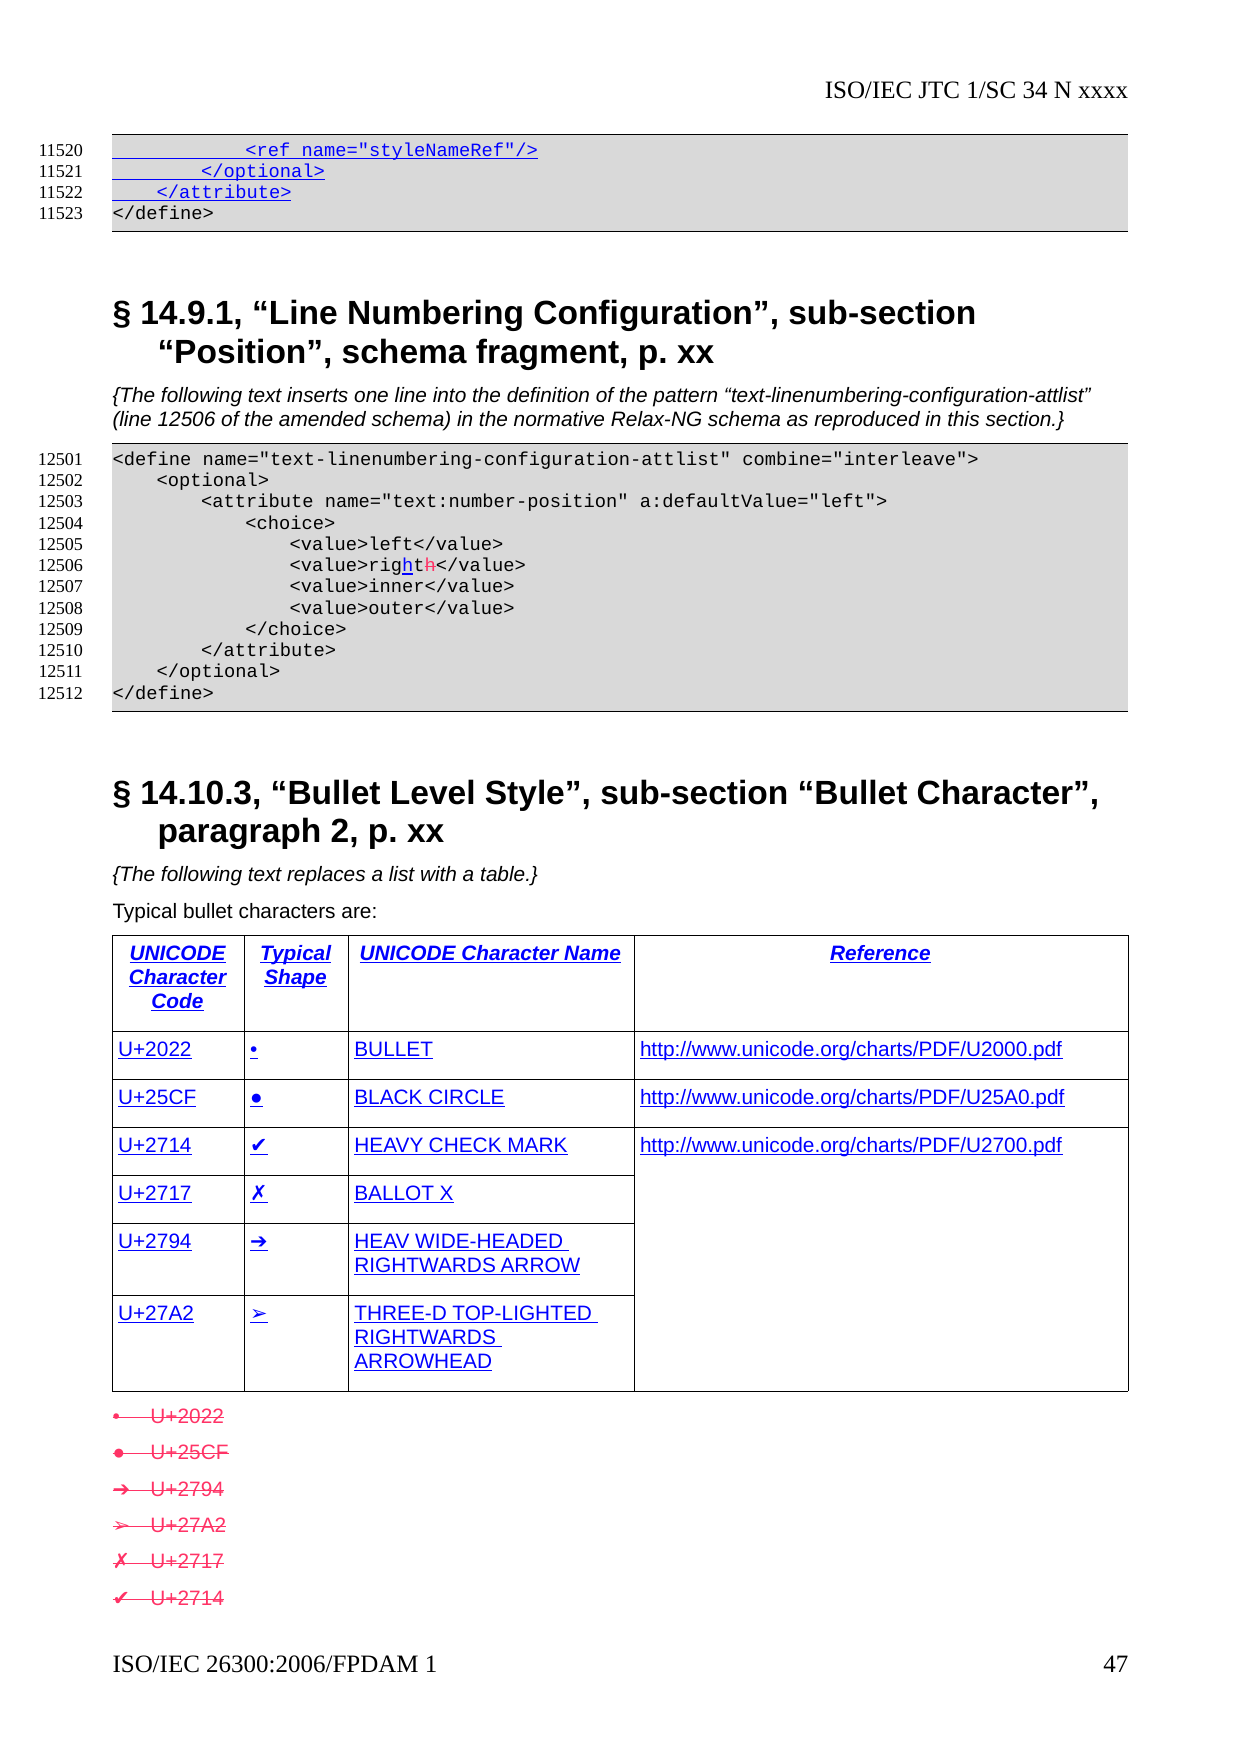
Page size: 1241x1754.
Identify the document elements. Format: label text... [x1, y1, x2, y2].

table_cell • [245, 1032, 348, 1079]
text </attribute> [112, 641, 1128, 662]
text ➢ U+27A2 [112, 1513, 1128, 1537]
subtitle § 14.9.1, “Line Numbering Configuration”, sub-section “Position”, schema fragment, p. xx [112, 293, 1128, 370]
table_cell BLACK CIRCLE [349, 1080, 634, 1127]
text </define> [112, 677, 1128, 711]
text </define> [112, 198, 1128, 231]
table_cell U+2717 [113, 1176, 244, 1223]
text </optional> [112, 162, 1128, 183]
table_cell BULLET [349, 1032, 634, 1079]
table_cell HEAV WIDE-HEADED RIGHTWARDS ARROW [349, 1224, 634, 1295]
text Typical bullet characters are: [112, 899, 1128, 923]
table_cell THREE-D TOP-LIGHTED RIGHTWARDS ARROWHEAD [349, 1296, 634, 1391]
table_cell ● [245, 1080, 348, 1127]
text {The following text inserts one line into the definition of the pattern “text-linenumbering-configuration-attlist” (line 12506 of the amended schema) in the normative Relax-NG schema as reproduced in this section.} [112, 383, 1128, 431]
text • U+2022 [112, 1404, 1128, 1428]
table_cell http://www.unicode.org/charts/PDF/U25A0.pdf [635, 1080, 1128, 1127]
table_cell http://www.unicode.org/charts/PDF/U2700.pdf [635, 1128, 1128, 1391]
table_cell U+2022 [113, 1032, 244, 1079]
text </optional> [112, 662, 1128, 677]
text <ref name="styleNameRef"/> [112, 135, 1128, 162]
text <define name="text-linenumbering-configuration-attlist" combine="interleave"> [112, 444, 1128, 471]
text <value>inner</value> [112, 577, 1128, 598]
table_cell U+25CF [113, 1080, 244, 1127]
table_header Typical Shape [245, 936, 348, 1031]
text </choice> [112, 620, 1128, 641]
text <value>outer</value> [112, 598, 1128, 620]
text ✗ U+2717 [112, 1549, 1128, 1573]
table_cell ➔ [245, 1224, 348, 1295]
text </attribute> [112, 183, 1128, 198]
text ● U+25CF [112, 1440, 1128, 1464]
table_cell U+27A2 [113, 1296, 244, 1391]
table_header ✔ [245, 1128, 348, 1175]
text {The following text replaces a list with a table.} [112, 862, 1128, 886]
text <choice> [112, 513, 1128, 535]
text ➔ U+2794 [112, 1476, 1128, 1500]
table_header HEAVY CHECK MARK [349, 1128, 634, 1175]
table_header U+2714 [113, 1128, 244, 1175]
text <value>righth</value> [112, 556, 1128, 577]
table_header Reference [635, 936, 1128, 1031]
text <optional> [112, 471, 1128, 492]
table_header UNICODE Character Code [113, 936, 244, 1031]
subtitle § 14.10.3, “Bullet Level Style”, sub-section “Bullet Character”, paragraph 2, p. xx [112, 772, 1128, 850]
table_header UNICODE Character Name [349, 936, 634, 1031]
table_cell U+2794 [113, 1224, 244, 1295]
table_cell BALLOT X [349, 1176, 634, 1223]
table_cell ✗ [245, 1176, 348, 1223]
table_cell ➢ [245, 1296, 348, 1391]
text ✔ U+2714 [112, 1586, 1128, 1610]
text <value>left</value> [112, 535, 1128, 556]
text <attribute name="text:number-position" a:defaultValue="left"> [112, 492, 1128, 513]
table_cell http://www.unicode.org/charts/PDF/U2000.pdf [635, 1032, 1128, 1079]
